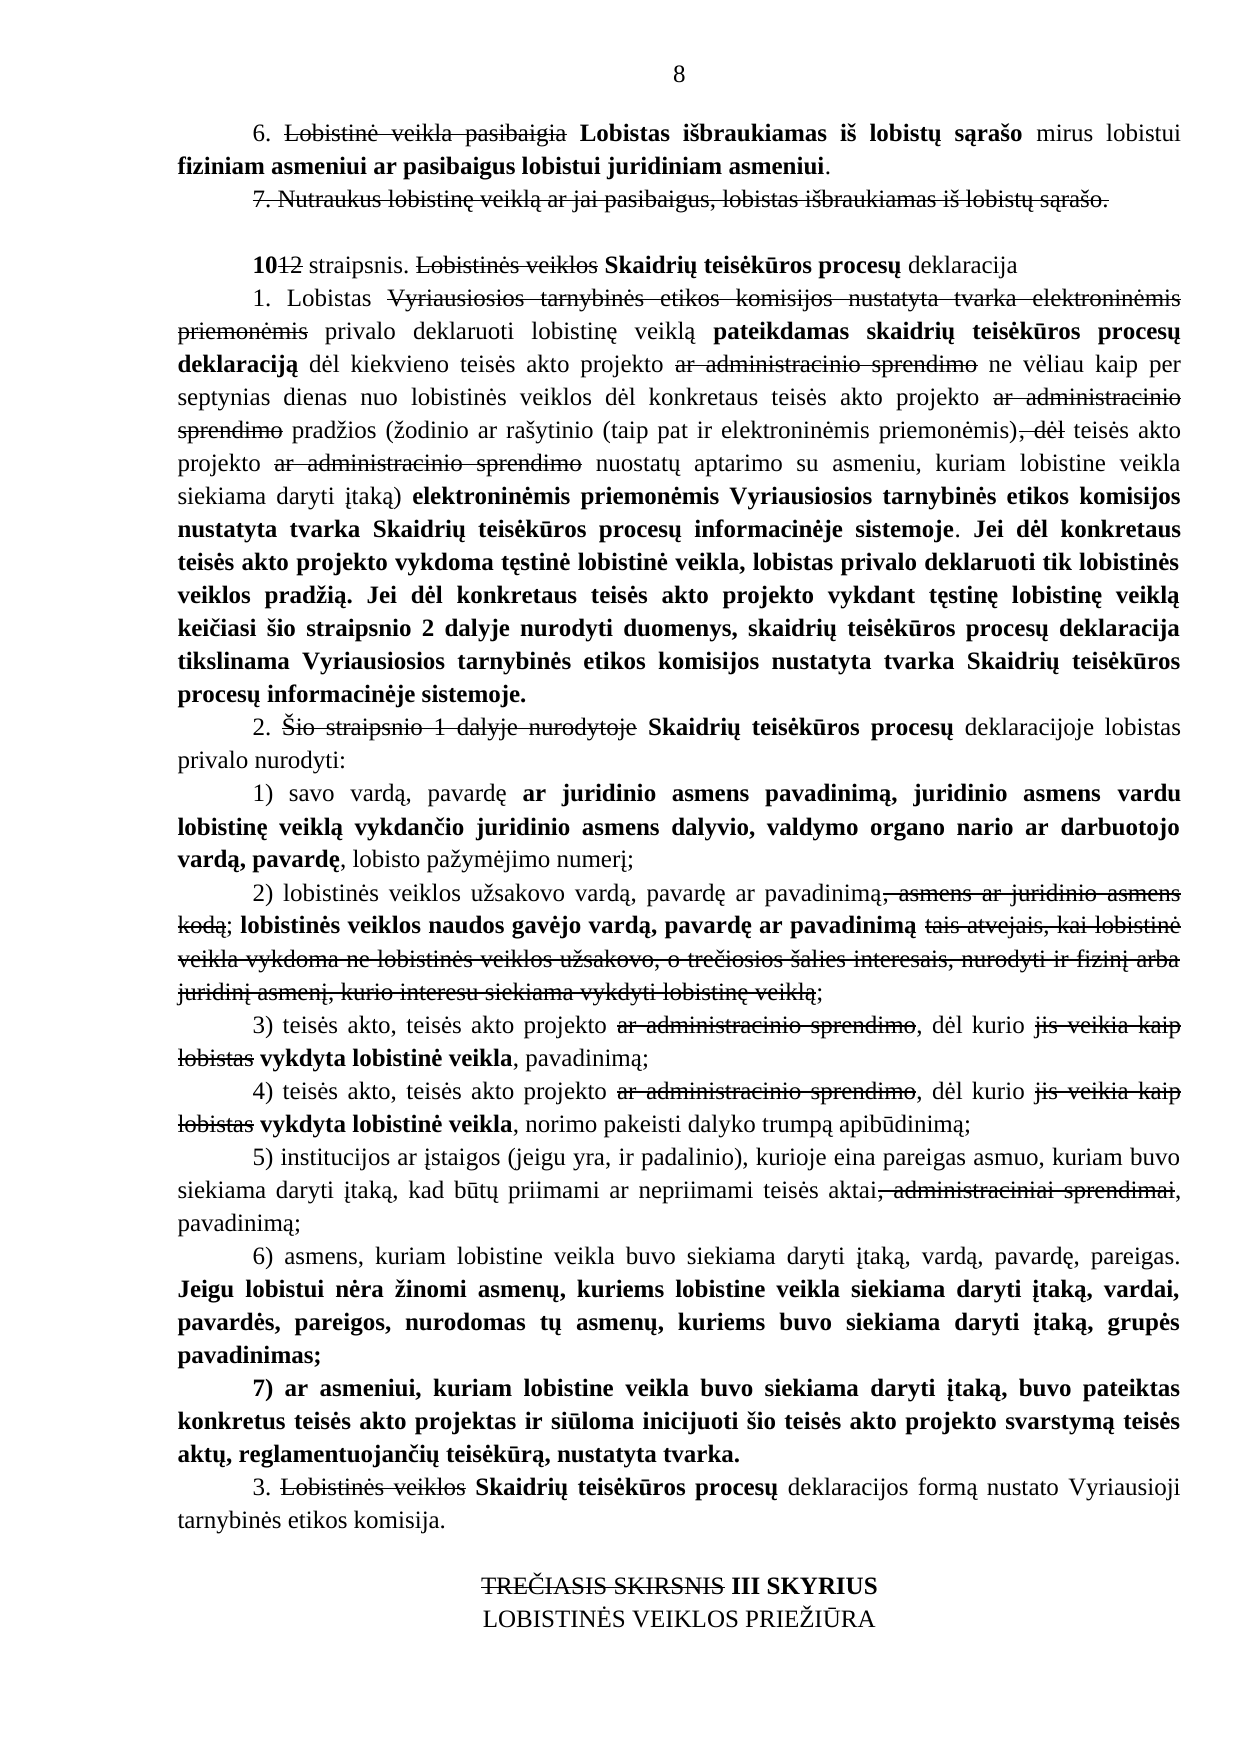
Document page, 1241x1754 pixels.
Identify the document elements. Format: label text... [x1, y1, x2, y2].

text 7) ar asmeniui, kuriam lobistine veikla buvo siekiama daryti įtaką, buvo pateiktas konkretus teisės akto projektas ir siūloma inicijuoti šio teisės akto projekto svarstymą teisės aktų, reglamentuojančių teisėkūrą, nustatyta tvarka. [177, 1373, 1181, 1468]
text LOBISTINĖS VEIKLOS PRIEŽIŪRA [177, 1604, 1181, 1633]
text 1012 straipsnis. Lobistinės veiklos Skaidrių teisėkūros procesų deklaracija [177, 250, 1181, 279]
text 2) lobistinės veiklos užsakovo vardą, pavardę ar pavadinimą, asmens ar juridinio asmens kodą; lobistinės veiklos naudos gavėjo vardą, pavardę ar pavadinimą tais atvejais, kai lobistinė veikla vykdoma ne lobistinės veiklos užsakovo, o trečiosios šalies interesais, nurodyti ir fizinį arba juridinį asmenį, kurio interesu siekiama vykdyti lobistinę veiklą; [177, 878, 1181, 1005]
text 2. Šio straipsnio 1 dalyje nurodytoje Skaidrių teisėkūros procesų deklaracijoje lobistas privalo nurodyti: [177, 712, 1181, 774]
text 3. Lobistinės veiklos Skaidrių teisėkūros procesų deklaracijos formą nustato Vyriausioji tarnybinės etikos komisija. [177, 1472, 1181, 1534]
text 3) teisės akto, teisės akto projekto ar administracinio sprendimo, dėl kurio jis veikia kaip lobistas vykdyta lobistinė veikla, pavadinimą; [177, 1010, 1181, 1071]
text TREČIASIS SKIRSNIS III SKYRIUS [177, 1571, 1181, 1600]
text 5) institucijos ar įstaigos (jeigu yra, ir padalinio), kurioje eina pareigas asmuo, kuriam buvo siekiama daryti įtaką, kad būtų priimami ar nepriimami teisės aktai, administraciniai sprendimai, pavadinimą; [177, 1142, 1181, 1237]
text 6. Lobistinė veikla pasibaigia Lobistas išbraukiamas iš lobistų sąrašo mirus lobistui fiziniam asmeniui ar pasibaigus lobistui juridiniam asmeniui. [177, 118, 1181, 180]
text 1. Lobistas Vyriausiosios tarnybinės etikos komisijos nustatyta tvarka elektroninėmis priemonėmis privalo deklaruoti lobistinę veiklą pateikdamas skaidrių teisėkūros procesų deklaraciją dėl kiekvieno teisės akto projekto ar administracinio sprendimo ne vėliau kaip per septynias dienas nuo lobistinės veiklos dėl konkretaus teisės akto projekto ar administracinio sprendimo pradžios (žodinio ar rašytinio (taip pat ir elektroninėmis priemonėmis), dėl teisės akto projekto ar administracinio sprendimo nuostatų aptarimo su asmeniu, kuriam lobistine veikla siekiama daryti įtaką) elektroninėmis priemonėmis Vyriausiosios tarnybinės etikos komisijos nustatyta tvarka Skaidrių teisėkūros procesų informacinėje sistemoje. Jei dėl konkretaus teisės akto projekto vykdoma tęstinė lobistinė veikla, lobistas privalo deklaruoti tik lobistinės veiklos pradžią. Jei dėl konkretaus teisės akto projekto vykdant tęstinę lobistinę veiklą keičiasi šio straipsnio 2 dalyje nurodyti duomenys, skaidrių teisėkūros procesų deklaracija tikslinama Vyriausiosios tarnybinės etikos komisijos nustatyta tvarka Skaidrių teisėkūros procesų informacinėje sistemoje. [177, 283, 1181, 708]
text 7. Nutraukus lobistinę veiklą ar jai pasibaigus, lobistas išbraukiamas iš lobistų sąrašo. [177, 184, 1181, 213]
text 4) teisės akto, teisės akto projekto ar administracinio sprendimo, dėl kurio jis veikia kaip lobistas vykdyta lobistinė veikla, norimo pakeisti dalyko trumpą apibūdinimą; [177, 1076, 1181, 1137]
text 6) asmens, kuriam lobistine veikla buvo siekiama daryti įtaką, vardą, pavardę, pareigas. Jeigu lobistui nėra žinomi asmenų, kuriems lobistine veikla siekiama daryti įtaką, vardai, pavardės, pareigos, nurodomas tų asmenų, kuriems buvo siekiama daryti įtaką, grupės pavadinimas; [177, 1241, 1181, 1369]
text 1) savo vardą, pavardę ar juridinio asmens pavadinimą, juridinio asmens vardu lobistinę veiklą vykdančio juridinio asmens dalyvio, valdymo organo nario ar darbuotojo vardą, pavardę, lobisto pažymėjimo numerį; [177, 778, 1181, 873]
